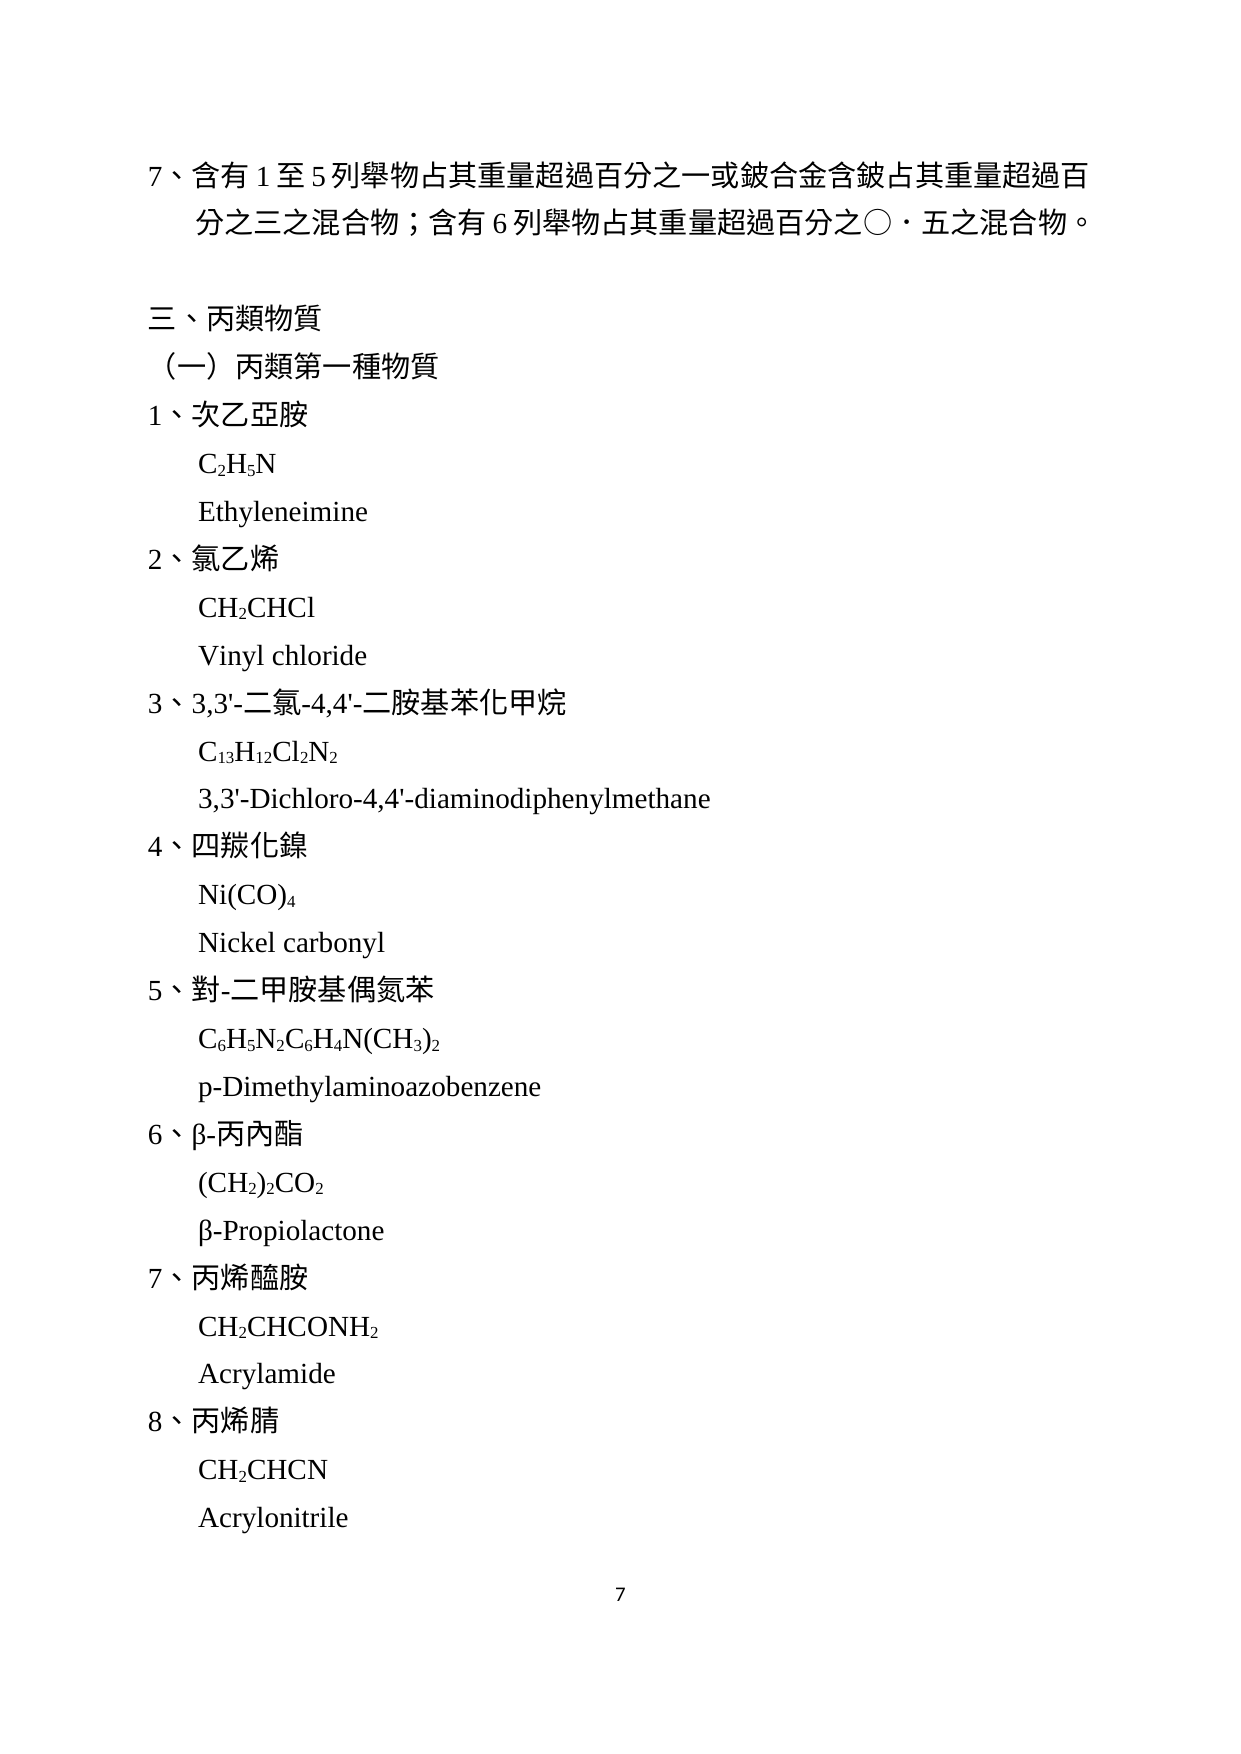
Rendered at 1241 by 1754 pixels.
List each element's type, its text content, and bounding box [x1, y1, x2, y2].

list C13H12Cl2N2 [198, 723, 1093, 771]
list 3,3'-二氯-4,4'-二胺基苯化甲烷 [148, 675, 1093, 723]
list 丙烯醯胺 [148, 1250, 1093, 1298]
list Acrylonitrile [198, 1489, 1093, 1537]
list Acrylamide [198, 1346, 1093, 1393]
list Ethyleneimine [198, 483, 1093, 531]
list Nickel carbonyl [198, 914, 1093, 962]
list 含有1至5列舉物占其重量超過百分之一或鈹合金含鈹占其重量超過百分之三之混合物；含有6列舉物占其重量超過百分之○．五之混合物。 [148, 148, 1093, 243]
list 丙烯腈 [148, 1393, 1093, 1441]
list 3,3'-Dichloro-4,4'-diaminodiphenylmethane [198, 771, 1093, 818]
list β-丙內酯 [148, 1106, 1093, 1154]
list Ni(CO)4 [198, 866, 1093, 914]
list (CH2)2CO2 [198, 1154, 1093, 1202]
list p-Dimethylaminoazobenzene [198, 1058, 1093, 1106]
list CH2CHCl [198, 579, 1093, 627]
list 丙類物質 [148, 291, 1093, 339]
list 次乙亞胺 [148, 387, 1093, 435]
list C6H5N2C6H4N(CH3)2 [198, 1010, 1093, 1058]
list CH2CHCN [198, 1441, 1093, 1489]
list 對-二甲胺基偶氮苯 [148, 962, 1093, 1010]
list Vinyl chloride [198, 627, 1093, 675]
list 丙類第一種物質 [148, 339, 1093, 387]
list 氯乙烯 [148, 531, 1093, 579]
list 四羰化鎳 [148, 818, 1093, 866]
list C2H5N [198, 435, 1093, 483]
list β-Propiolactone [198, 1202, 1093, 1250]
list CH2CHCONH2 [198, 1298, 1093, 1346]
